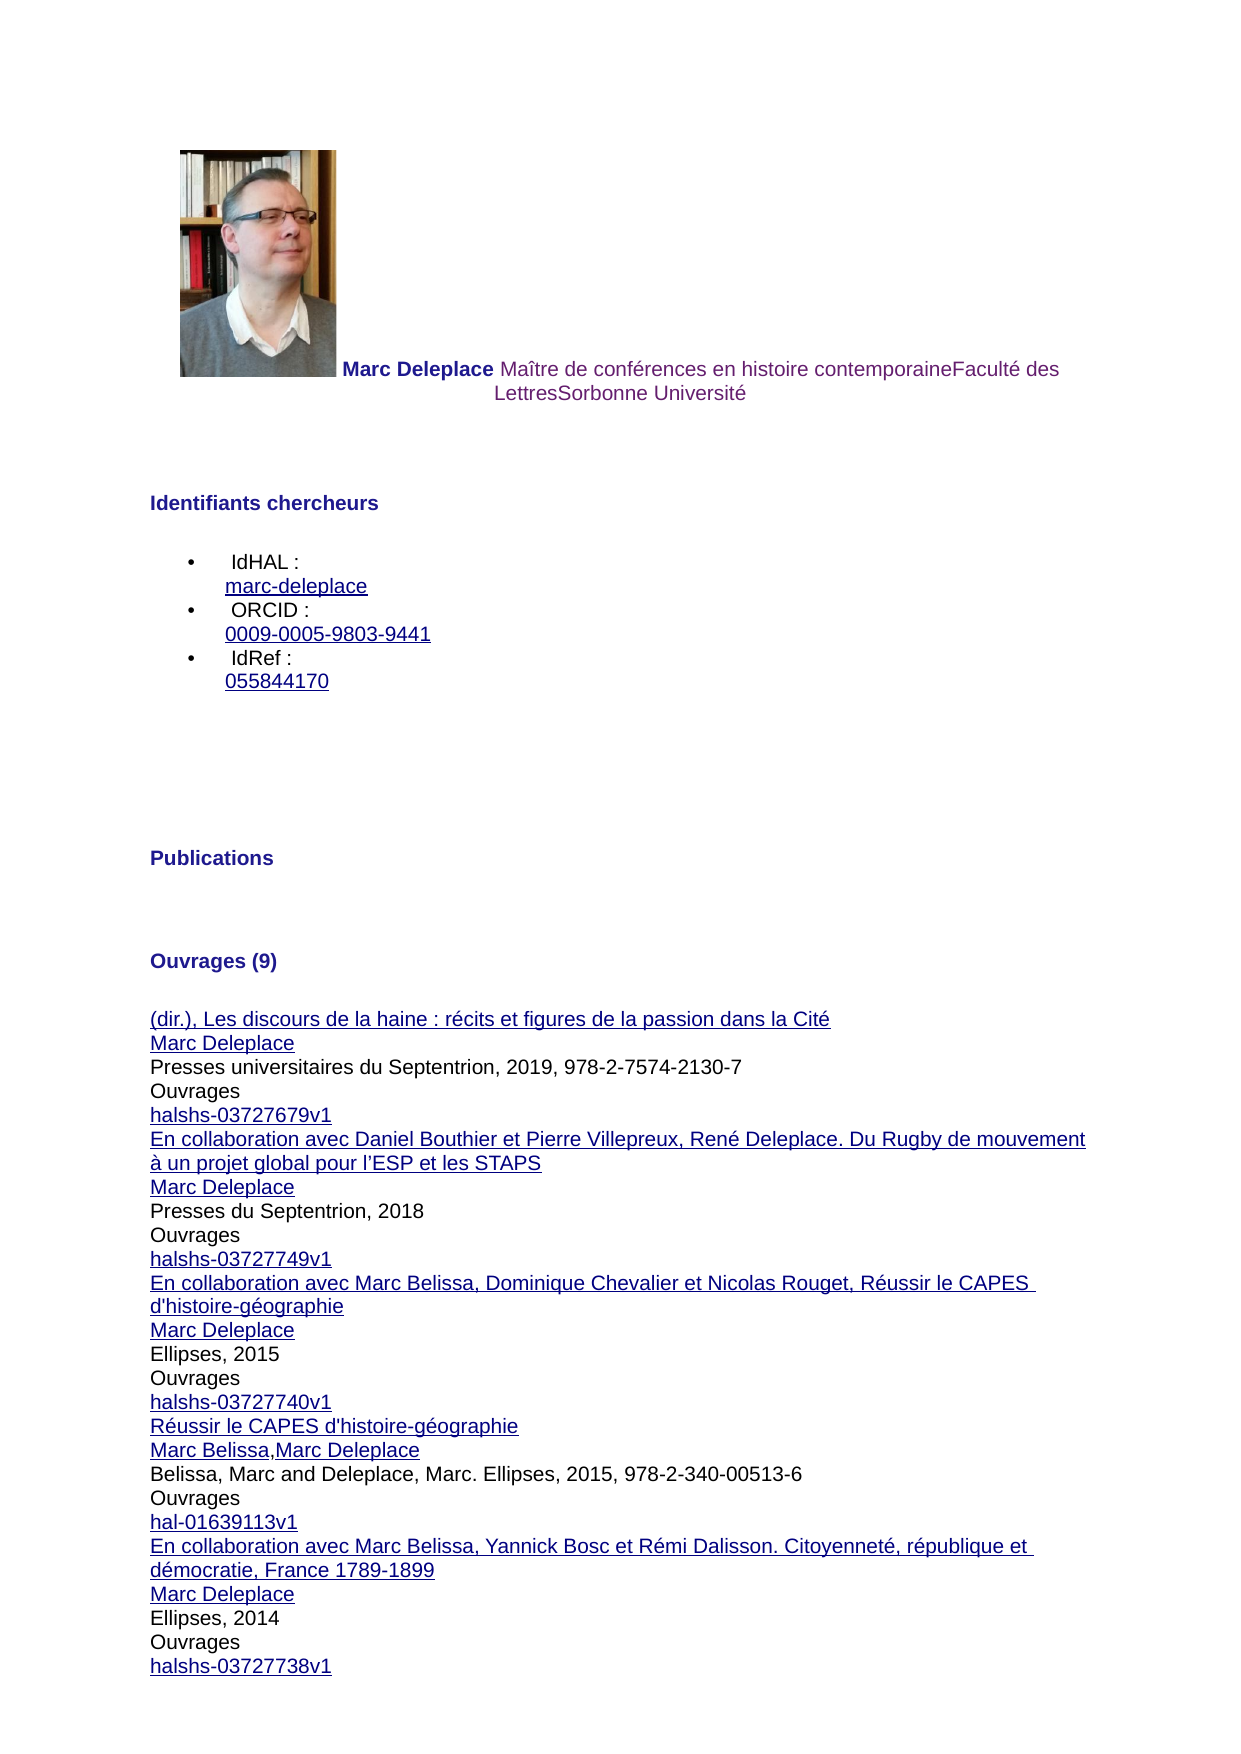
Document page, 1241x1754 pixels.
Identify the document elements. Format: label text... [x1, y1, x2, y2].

list marc-deleplace [187, 573, 1090, 597]
list 0009-0005-9803-9441 [187, 621, 1090, 645]
subtitle Marc Deleplace Maître de conférences en histoire contemporaineFaculté des LettresSorbonne Université [150, 150, 1090, 405]
subtitle Publications [150, 845, 1090, 869]
list IdRef : [187, 645, 1090, 669]
table_cell En collaboration avec Marc Belissa, Dominique Chevalier et Nicolas Rouget, Réussir le CAPES d'histoire-géographie Marc Deleplace Ellipses, 2015 Ouvrages halshs-03727740v1 [150, 1270, 1090, 1414]
picture [180, 150, 337, 377]
list ORCID : [187, 597, 1090, 621]
table_cell Réussir le CAPES d'histoire-géographie Marc Belissa,Marc Deleplace Belissa, Marc and Deleplace, Marc. Ellipses, 2015, 978-2-340-00513-6 Ouvrages hal-01639113v1 [150, 1414, 1090, 1534]
table_cell En collaboration avec Daniel Bouthier et Pierre Villepreux, René Deleplace. Du Rugby de mouvement à un projet global pour l’ESP et les STAPS Marc Deleplace Presses du Septentrion, 2018 Ouvrages halshs-03727749v1 [150, 1127, 1090, 1270]
table_cell En collaboration avec Marc Belissa, Yannick Bosc et Rémi Dalisson. Citoyenneté, république et démocratie, France 1789-1899 Marc Deleplace Ellipses, 2014 Ouvrages halshs-03727738v1 [150, 1534, 1090, 1678]
list IdHAL : [187, 549, 1090, 573]
subtitle Ouvrages (9) [150, 948, 1090, 972]
table_header (dir.), Les discours de la haine : récits et figures de la passion dans la Cité Marc Deleplace Presses universitaires du Septentrion, 2019, 978-2-7574-2130-7 Ouvrages halshs-03727679v1 [150, 1007, 1090, 1127]
list 055844170 [187, 669, 1090, 693]
subtitle Identifiants chercheurs [150, 491, 1090, 515]
